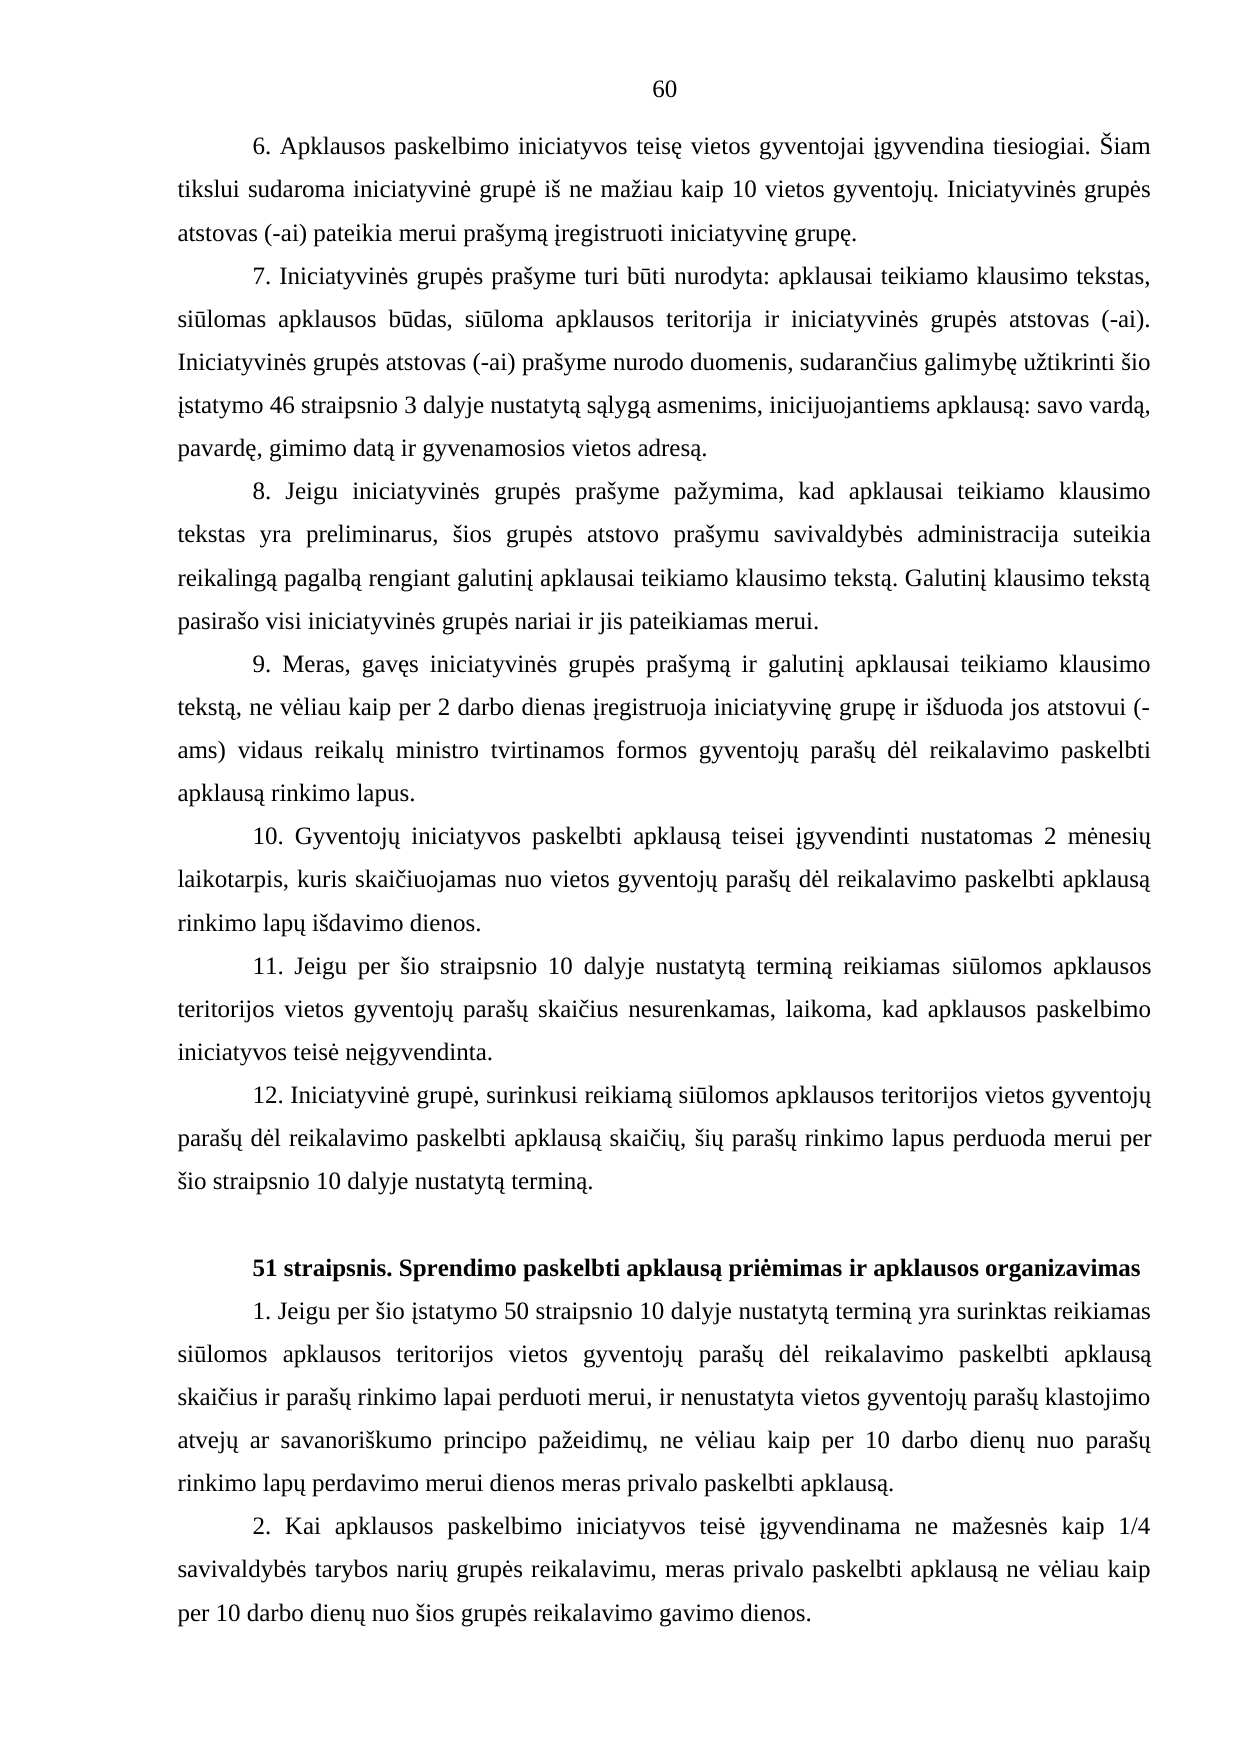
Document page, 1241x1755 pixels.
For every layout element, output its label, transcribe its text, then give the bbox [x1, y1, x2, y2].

text 11. Jeigu per šio straipsnio 10 dalyje nustatytą terminą reikiamas siūlomos apklausos teritorijos vietos gyventojų parašų skaičius nesurenkamas, laikoma, kad apklausos paskelbimo iniciatyvos teisė neįgyvendinta. [177, 951, 1152, 1066]
text 7. Iniciatyvinės grupės prašyme turi būti nurodyta: apklausai teikiamo klausimo tekstas, siūlomas apklausos būdas, siūloma apklausos teritorija ir iniciatyvinės grupės atstovas (-ai). Iniciatyvinės grupės atstovas (-ai) prašyme nurodo duomenis, sudarančius galimybę užtikrinti šio įstatymo 46 straipsnio 3 dalyje nustatytą sąlygą asmenims, inicijuojantiems apklausą: savo vardą, pavardę, gimimo datą ir gyvenamosios vietos adresą. [177, 261, 1152, 462]
text 8. Jeigu iniciatyvinės grupės prašyme pažymima, kad apklausai teikiamo klausimo tekstas yra preliminarus, šios grupės atstovo prašymu savivaldybės administracija suteikia reikalingą pagalbą rengiant galutinį apklausai teikiamo klausimo tekstą. Galutinį klausimo tekstą pasirašo visi iniciatyvinės grupės nariai ir jis pateikiamas merui. [177, 476, 1152, 634]
text 1. Jeigu per šio įstatymo 50 straipsnio 10 dalyje nustatytą terminą yra surinktas reikiamas siūlomos apklausos teritorijos vietos gyventojų parašų dėl reikalavimo paskelbti apklausą skaičius ir parašų rinkimo lapai perduoti merui, ir nenustatyta vietos gyventojų parašų klastojimo atvejų ar savanoriškumo principo pažeidimų, ne vėliau kaip per 10 darbo dienų nuo parašų rinkimo lapų perdavimo merui dienos meras privalo paskelbti apklausą. [177, 1296, 1152, 1497]
text 51 straipsnis. Sprendimo paskelbti apklausą priėmimas ir apklausos organizavimas [177, 1253, 1152, 1281]
text 2. Kai apklausos paskelbimo iniciatyvos teisė įgyvendinama ne mažesnės kaip 1/4 savivaldybės tarybos narių grupės reikalavimu, meras privalo paskelbti apklausą ne vėliau kaip per 10 darbo dienų nuo šios grupės reikalavimo gavimo dienos. [177, 1511, 1152, 1626]
text 9. Meras, gavęs iniciatyvinės grupės prašymą ir galutinį apklausai teikiamo klausimo tekstą, ne vėliau kaip per 2 darbo dienas įregistruoja iniciatyvinę grupę ir išduoda jos atstovui (-ams) vidaus reikalų ministro tvirtinamos formos gyventojų parašų dėl reikalavimo paskelbti apklausą rinkimo lapus. [177, 649, 1152, 807]
text 10. Gyventojų iniciatyvos paskelbti apklausą teisei įgyvendinti nustatomas 2 mėnesių laikotarpis, kuris skaičiuojamas nuo vietos gyventojų parašų dėl reikalavimo paskelbti apklausą rinkimo lapų išdavimo dienos. [177, 821, 1152, 936]
text 12. Iniciatyvinė grupė, surinkusi reikiamą siūlomos apklausos teritorijos vietos gyventojų parašų dėl reikalavimo paskelbti apklausą skaičių, šių parašų rinkimo lapus perduoda merui per šio straipsnio 10 dalyje nustatytą terminą. [177, 1080, 1152, 1195]
text 6. Apklausos paskelbimo iniciatyvos teisę vietos gyventojai įgyvendina tiesiogiai. Šiam tikslui sudaroma iniciatyvinė grupė iš ne mažiau kaip 10 vietos gyventojų. Iniciatyvinės grupės atstovas (-ai) pateikia merui prašymą įregistruoti iniciatyvinę grupę. [177, 131, 1152, 246]
